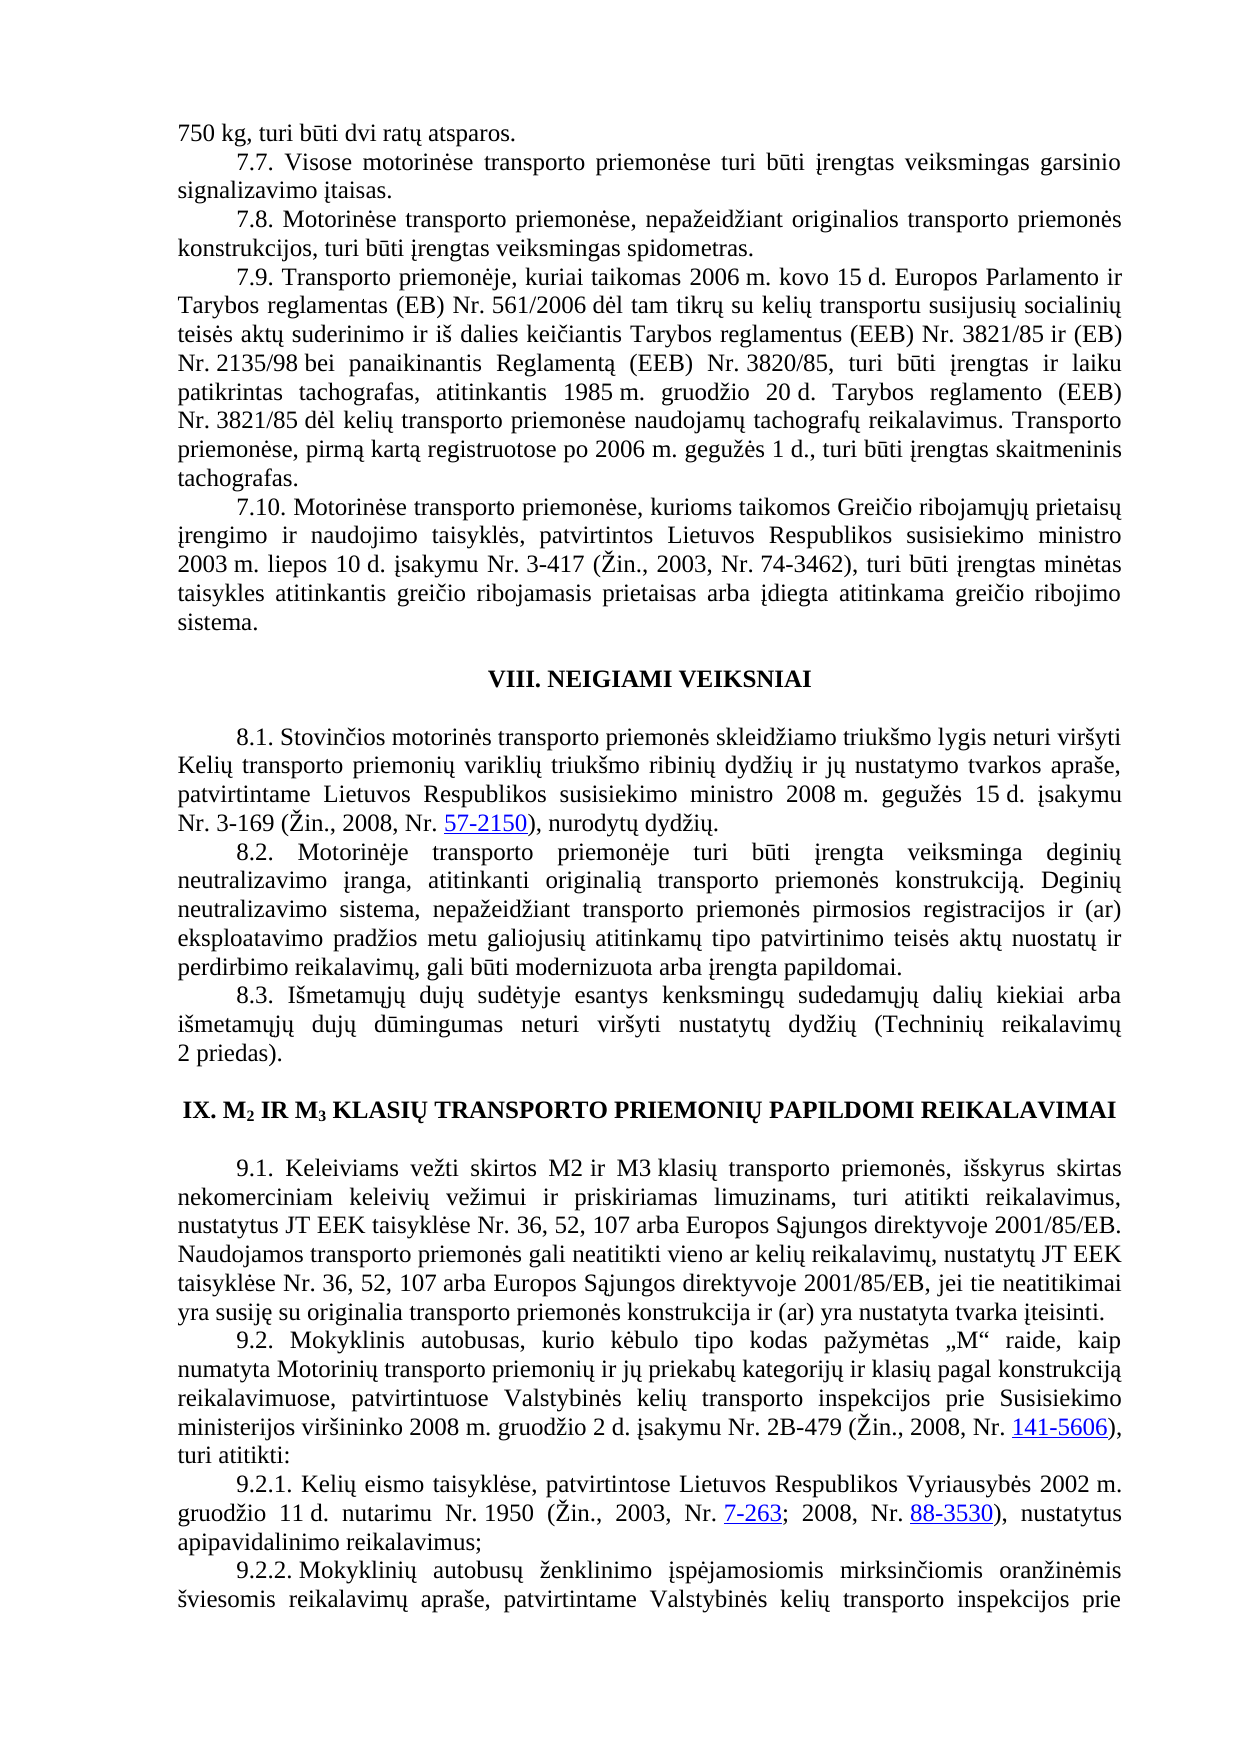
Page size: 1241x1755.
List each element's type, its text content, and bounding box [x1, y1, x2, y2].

text 7.8. Motorinėse transporto priemonėse, nepažeidžiant originalios transporto priemonės konstrukcijos, turi būti įrengtas veiksmingas spidometras. [177, 204, 1122, 262]
text 7.10. Motorinėse transporto priemonėse, kurioms taikomos Greičio ribojamųjų prietaisų įrengimo ir naudojimo taisyklės, patvirtintos Lietuvos Respublikos susisiekimo ministro 2003 m. liepos 10 d. įsakymu Nr. 3-417 (Žin., 2003, Nr. 74-3462), turi būti įrengtas minėtas taisykles atitinkantis greičio ribojamasis prietaisas arba įdiegta atitinkama greičio ribojimo sistema. [177, 492, 1122, 636]
text 7.9. Transporto priemonėje, kuriai taikomas 2006 m. kovo 15 d. Europos Parlamento ir Tarybos reglamentas (EB) Nr. 561/2006 dėl tam tikrų su kelių transportu susijusių socialinių teisės aktų suderinimo ir iš dalies keičiantis Tarybos reglamentus (EEB) Nr. 3821/85 ir (EB) Nr. 2135/98 bei panaikinantis Reglamentą (EEB) Nr. 3820/85, turi būti įrengtas ir laiku patikrintas tachografas, atitinkantis 1985 m. gruodžio 20 d. Tarybos reglamento (EEB) Nr. 3821/85 dėl kelių transporto priemonėse naudojamų tachografų reikalavimus. Transporto priemonėse, pirmą kartą registruotose po 2006 m. gegužės 1 d., turi būti įrengtas skaitmeninis tachografas. [177, 262, 1122, 492]
text 8.3. Išmetamųjų dujų sudėtyje esantys kenksmingų sudedamųjų dalių kiekiai arba išmetamųjų dujų dūmingumas neturi viršyti nustatytų dydžių (Techninių reikalavimų 2 priedas). [177, 981, 1122, 1067]
text 9.2. Mokyklinis autobusas, kurio kėbulo tipo kodas pažymėtas „M“ raide, kaip numatyta Motorinių transporto priemonių ir jų priekabų kategorijų ir klasių pagal konstrukciją reikalavimuose, patvirtintuose Valstybinės kelių transporto inspekcijos prie Susisiekimo ministerijos viršininko 2008 m. gruodžio 2 d. įsakymu Nr. 2B-479 (Žin., 2008, Nr. 141-5606), turi atitikti: [177, 1326, 1122, 1469]
text 9.2.2. Mokyklinių autobusų ženklinimo įspėjamosiomis mirksinčiomis oranžinėmis šviesomis reikalavimų apraše, patvirtintame Valstybinės kelių transporto inspekcijos prie [177, 1556, 1122, 1613]
text 7.7. Visose motorinėse transporto priemonėse turi būti įrengtas veiksmingas garsinio signalizavimo įtaisas. [177, 147, 1122, 204]
text IX. M2 ir M3 KLASIŲ TRANSPORTO PRIEMONIŲ PAPILDOMI REIKALAVIMAI [177, 1096, 1122, 1124]
text VIII. NEIGIAMI VEIKSNIAI [177, 664, 1122, 693]
text 8.1. Stovinčios motorinės transporto priemonės skleidžiamo triukšmo lygis neturi viršyti Kelių transporto priemonių variklių triukšmo ribinių dydžių ir jų nustatymo tvarkos apraše, patvirtintame Lietuvos Respublikos susisiekimo ministro 2008 m. gegužės 15 d. įsakymu Nr. 3-169 (Žin., 2008, Nr. 57-2150), nurodytų dydžių. [177, 722, 1122, 837]
text 9.2.1. Kelių eismo taisyklėse, patvirtintose Lietuvos Respublikos Vyriausybės 2002 m. gruodžio 11 d. nutarimu Nr. 1950 (Žin., 2003, Nr. 7-263; 2008, Nr. 88-3530), nustatytus apipavidalinimo reikalavimus; [177, 1469, 1122, 1556]
text 9.1. Keleiviams vežti skirtos M2 ir M3 klasių transporto priemonės, išskyrus skirtas nekomerciniam keleivių vežimui ir priskiriamas limuzinams, turi atitikti reikalavimus, nustatytus JT EEK taisyklėse Nr. 36, 52, 107 arba Europos Sąjungos direktyvoje 2001/85/EB. Naudojamos transporto priemonės gali neatitikti vieno ar kelių reikalavimų, nustatytų JT EEK taisyklėse Nr. 36, 52, 107 arba Europos Sąjungos direktyvoje 2001/85/EB, jei tie neatitikimai yra susiję su originalia transporto priemonės konstrukcija ir (ar) yra nustatyta tvarka įteisinti. [177, 1153, 1122, 1326]
text 750 kg, turi būti dvi ratų atsparos. [177, 118, 1122, 147]
text 8.2. Motorinėje transporto priemonėje turi būti įrengta veiksminga deginių neutralizavimo įranga, atitinkanti originalią transporto priemonės konstrukciją. Deginių neutralizavimo sistema, nepažeidžiant transporto priemonės pirmosios registracijos ir (ar) eksploatavimo pradžios metu galiojusių atitinkamų tipo patvirtinimo teisės aktų nuostatų ir perdirbimo reikalavimų, gali būti modernizuota arba įrengta papildomai. [177, 837, 1122, 981]
